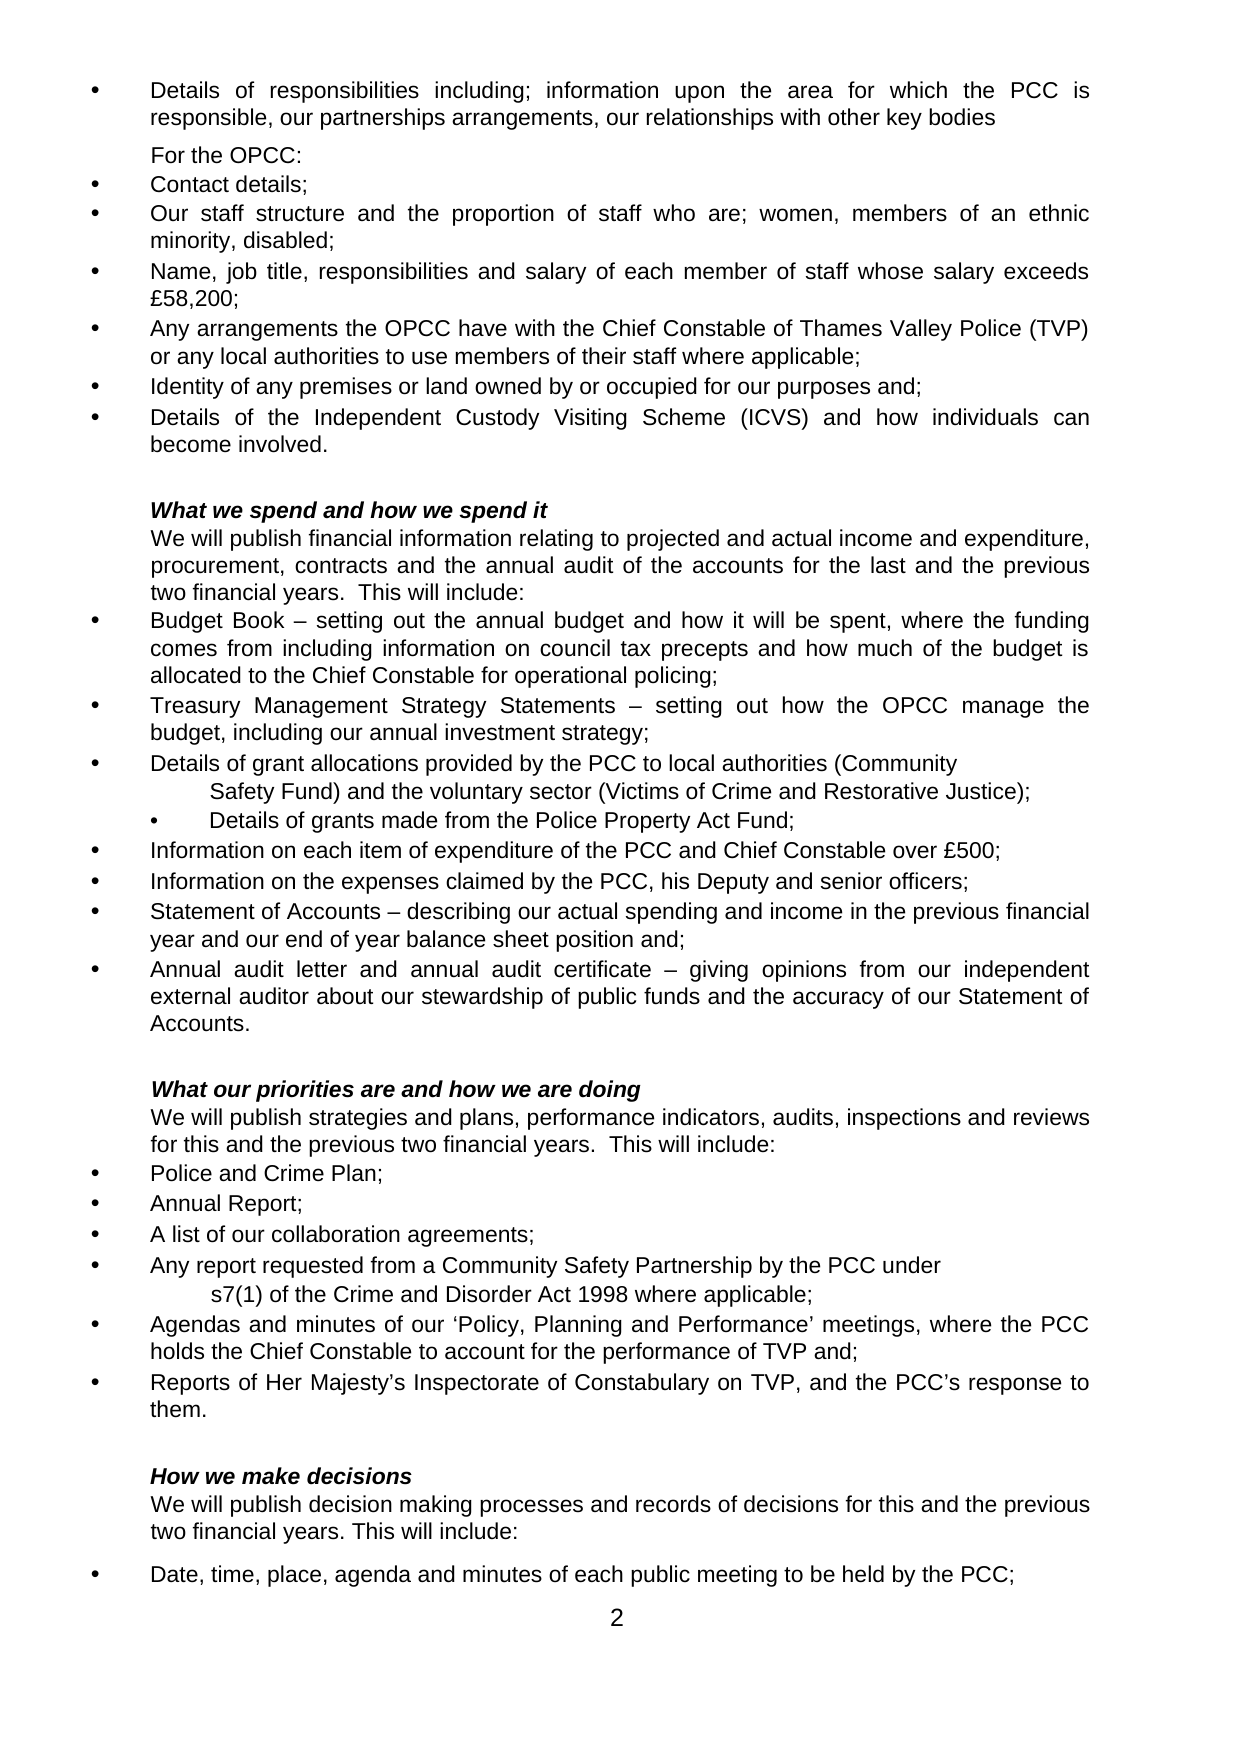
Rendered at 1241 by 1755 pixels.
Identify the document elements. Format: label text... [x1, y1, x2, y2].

list Any report requested from a Community Safety Partnership by the PCC under [91, 1250, 1091, 1278]
list Reports of Her Majesty’s Inspectorate of Constabulary on TVP, and the PCC’s response to them. [91, 1366, 1091, 1422]
subtitle What we spend and how we spend it [150, 497, 1092, 523]
list Details of responsibilities including; information upon the area for which the PCC is responsible, our partnerships arrangements, our relationships with other key bodies [91, 75, 1091, 131]
text s7(1) of the Crime and Disorder Act 1998 where applicable; [211, 1281, 1091, 1307]
list Any arrangements the OPCC have with the Chief Constable of Thames Valley Police (TVP) or any local authorities to use members of their staff where applicable; [91, 313, 1091, 369]
list Treasury Management Strategy Statements – setting out how the OPCC manage the budget, including our annual investment strategy; [91, 690, 1091, 746]
list Date, time, place, agenda and minutes of each public meeting to be held by the PCC; [91, 1559, 1091, 1588]
list Budget Book – setting out the annual budget and how it will be spent, where the funding comes from including information on council tax precepts and how much of the budget is allocated to the Chief Constable for operational policing; [91, 605, 1091, 688]
list Identity of any premises or land owned by or occupied for our purposes and; [91, 371, 1091, 400]
text For the OPCC: [150, 142, 1091, 168]
text We will publish financial information relating to projected and actual income and expenditure, procurement, contracts and the annual audit of the accounts for the last and the previous two financial years. This will include: [150, 525, 1091, 605]
list Contact details; [91, 169, 1091, 198]
list Annual Report; [91, 1188, 1091, 1217]
list Agendas and minutes of our ‘Policy, Planning and Performance’ meetings, where the PCC holds the Chief Constable to account for the performance of TVP and; [91, 1309, 1091, 1364]
list Annual audit letter and annual audit certificate – giving opinions from our independent external auditor about our stewardship of public funds and the accuracy of our Statement of Accounts. [91, 954, 1091, 1036]
text • Details of grants made from the Police Property Act Fund; [150, 807, 1091, 833]
list Our staff structure and the proportion of staff who are; women, members of an ethnic minority, disabled; [91, 198, 1091, 254]
text What our priorities are and how we are doing [151, 1076, 1092, 1102]
list Information on each item of expenditure of the PCC and Chief Constable over £500; [91, 835, 1091, 864]
list Details of grant allocations provided by the PCC to local authorities (Community [91, 747, 1091, 776]
subtitle How we make decisions [150, 1463, 1092, 1489]
list A list of our collaboration agreements; [91, 1219, 1091, 1248]
text We will publish decision making processes and records of decisions for this and the previous two financial years. This will include: [150, 1491, 1091, 1544]
list Details of the Independent Custody Visiting Scheme (ICVS) and how individuals can become involved. [91, 402, 1091, 457]
text We will publish strategies and plans, performance indicators, audits, inspections and reviews for this and the previous two financial years. This will include: [150, 1104, 1091, 1157]
list Statement of Accounts – describing our actual spending and income in the previous financial year and our end of year balance sheet position and; [91, 896, 1091, 952]
list Information on the expenses claimed by the PCC, his Deputy and senior officers; [91, 866, 1091, 894]
list Name, job title, responsibilities and salary of each member of staff whose salary exceeds £58,200; [91, 256, 1091, 311]
list Police and Crime Plan; [91, 1158, 1091, 1186]
list Safety Fund) and the voluntary sector (Victims of Crime and Restorative Justice); [209, 778, 1091, 804]
